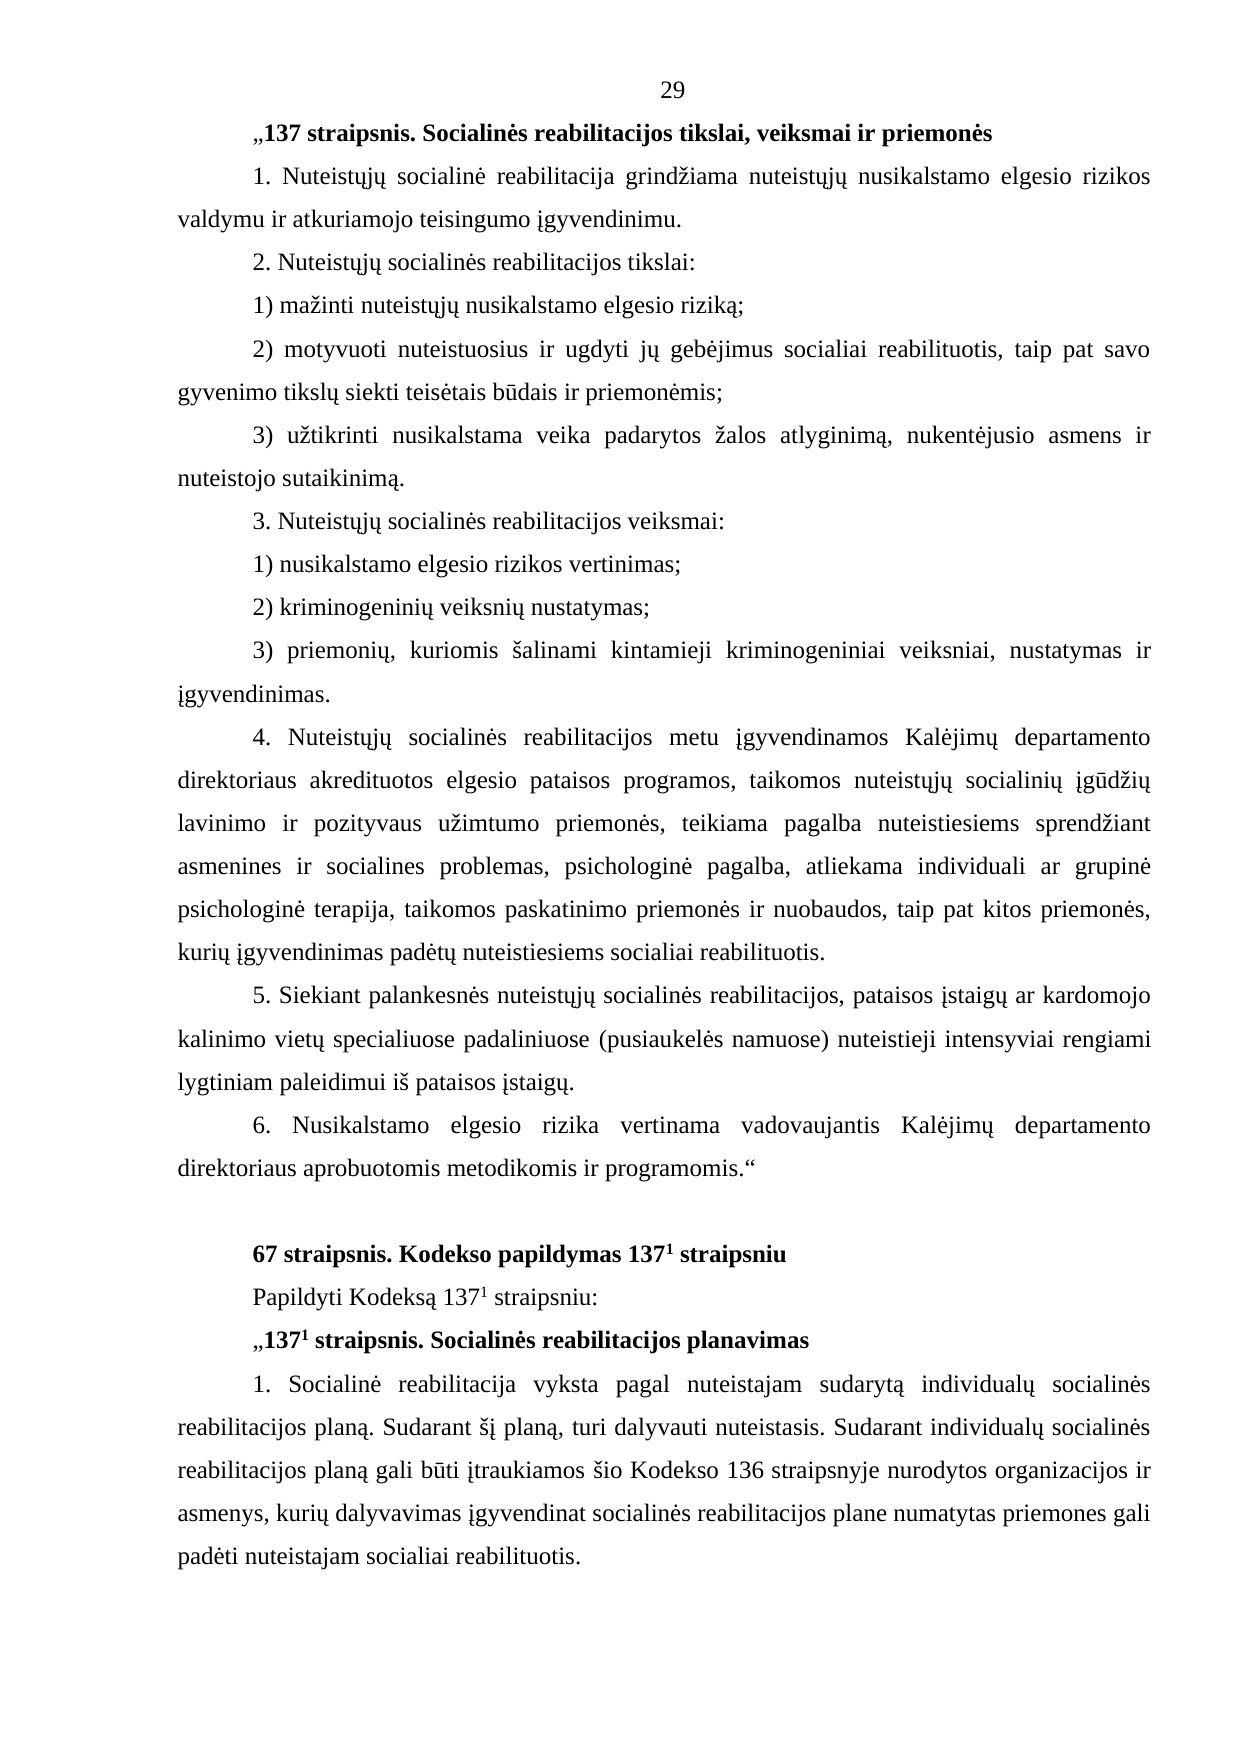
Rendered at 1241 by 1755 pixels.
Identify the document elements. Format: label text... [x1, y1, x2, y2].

text 1. Nuteistųjų socialinė reabilitacija grindžiama nuteistųjų nusikalstamo elgesio rizikos valdymu ir atkuriamojo teisingumo įgyvendinimu. [177, 161, 1152, 233]
text 1) nusikalstamo elgesio rizikos vertinimas; [177, 549, 1152, 578]
text „1371 straipsnis. Socialinės reabilitacijos planavimas [177, 1326, 1152, 1354]
text 67 straipsnis. Kodekso papildymas 1371 straipsniu [177, 1239, 1152, 1268]
text 1. Socialinė reabilitacija vyksta pagal nuteistajam sudarytą individualų socialinės reabilitacijos planą. Sudarant šį planą, turi dalyvauti nuteistasis. Sudarant individualų socialinės reabilitacijos planą gali būti įtraukiamos šio Kodekso 136 straipsnyje nurodytos organizacijos ir asmenys, kurių dalyvavimas įgyvendinat socialinės reabilitacijos plane numatytas priemones gali padėti nuteistajam socialiai reabilituotis. [177, 1369, 1152, 1570]
text 2. Nuteistųjų socialinės reabilitacijos tikslai: [177, 247, 1152, 276]
text 3. Nuteistųjų socialinės reabilitacijos veiksmai: [177, 506, 1152, 535]
text 6. Nusikalstamo elgesio rizika vertinama vadovaujantis Kalėjimų departamento direktoriaus aprobuotomis metodikomis ir programomis.“ [177, 1110, 1152, 1182]
text 3) užtikrinti nusikalstama veika padarytos žalos atlyginimą, nukentėjusio asmens ir nuteistojo sutaikinimą. [177, 420, 1152, 492]
text 4. Nuteistųjų socialinės reabilitacijos metu įgyvendinamos Kalėjimų departamento direktoriaus akredituotos elgesio pataisos programos, taikomos nuteistųjų socialinių įgūdžių lavinimo ir pozityvaus užimtumo priemonės, teikiama pagalba nuteistiesiems sprendžiant asmenines ir socialines problemas, psichologinė pagalba, atliekama individuali ar grupinė psichologinė terapija, taikomos paskatinimo priemonės ir nuobaudos, taip pat kitos priemonės, kurių įgyvendinimas padėtų nuteistiesiems socialiai reabilituotis. [177, 722, 1152, 966]
text „137 straipsnis. Socialinės reabilitacijos tikslai, veiksmai ir priemonės [177, 118, 1152, 147]
text 2) motyvuoti nuteistuosius ir ugdyti jų gebėjimus socialiai reabilituotis, taip pat savo gyvenimo tikslų siekti teisėtais būdais ir priemonėmis; [177, 334, 1152, 406]
text 3) priemonių, kuriomis šalinami kintamieji kriminogeniniai veiksniai, nustatymas ir įgyvendinimas. [177, 636, 1152, 707]
text 5. Siekiant palankesnės nuteistųjų socialinės reabilitacijos, pataisos įstaigų ar kardomojo kalinimo vietų specialiuose padaliniuose (pusiaukelės namuose) nuteistieji intensyviai rengiami lygtiniam paleidimui iš pataisos įstaigų. [177, 981, 1152, 1096]
text 1) mažinti nuteistųjų nusikalstamo elgesio riziką; [177, 291, 1152, 319]
text Papildyti Kodeksą 1371 straipsniu: [177, 1282, 1152, 1311]
text 2) kriminogeninių veiksnių nustatymas; [177, 592, 1152, 621]
